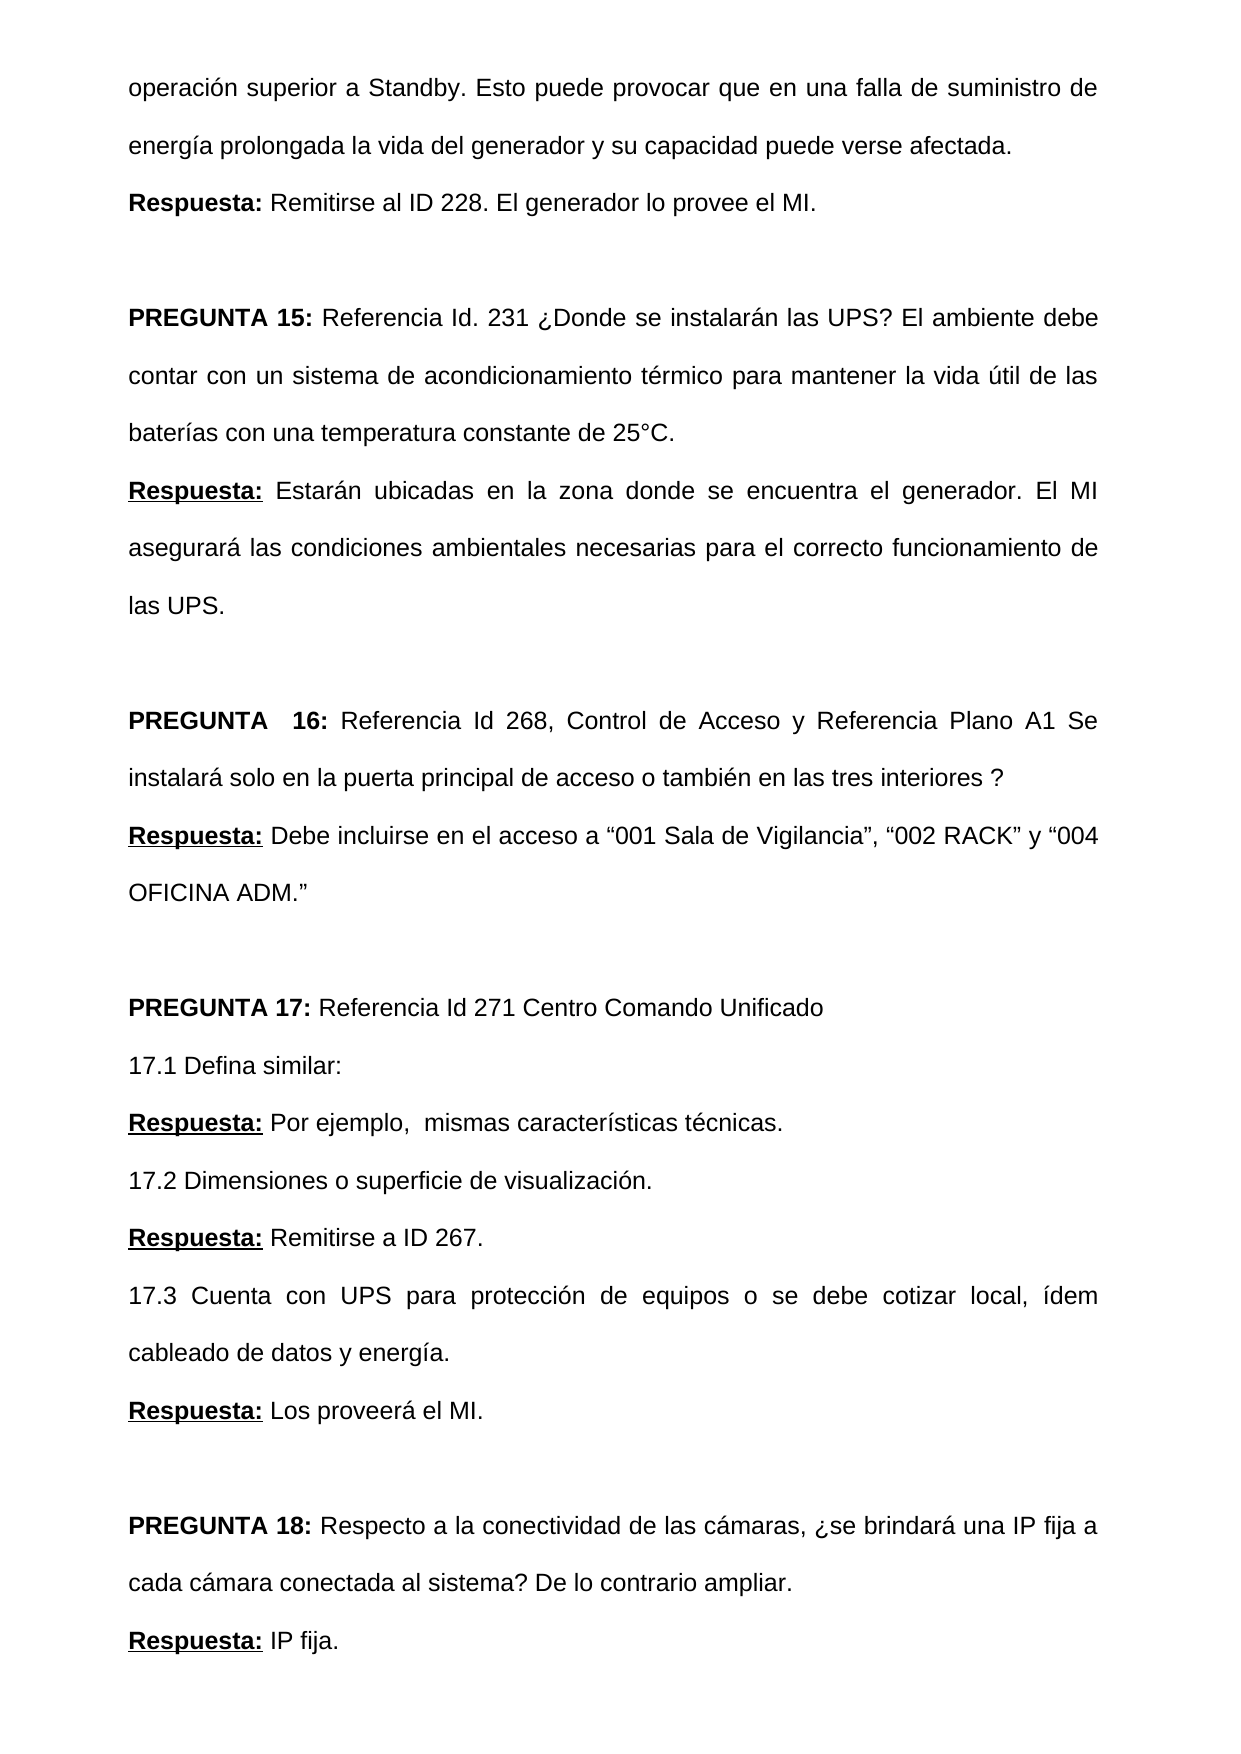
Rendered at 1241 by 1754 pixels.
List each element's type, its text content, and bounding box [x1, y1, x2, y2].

text PREGUNTA 15: Referencia Id. 231 ¿Donde se instalarán las UPS? El ambiente debe contar con un sistema de acondicionamiento térmico para mantener la vida útil de las baterías con una temperatura constante de 25°C. [128, 303, 1100, 447]
text PREGUNTA 17: Referencia Id 271 Centro Comando Unificado [128, 993, 1100, 1022]
text 17.3 Cuenta con UPS para protección de equipos o se debe cotizar local, ídem cableado de datos y energía. [128, 1281, 1100, 1367]
text Respuesta: Remitirse a ID 267. [128, 1223, 1100, 1252]
text Respuesta: IP fija. [128, 1626, 1100, 1655]
text Respuesta: Remitirse al ID 228. El generador lo provee el MI. [128, 188, 1100, 217]
text 17.2 Dimensiones o superficie de visualización. [128, 1166, 1100, 1195]
text PREGUNTA 18: Respecto a la conectividad de las cámaras, ¿se brindará una IP fija a cada cámara conectada al sistema? De lo contrario ampliar. [128, 1511, 1100, 1597]
text Respuesta: Por ejemplo, mismas características técnicas. [128, 1108, 1100, 1137]
text Respuesta: Estarán ubicadas en la zona donde se encuentra el generador. El MI asegurará las condiciones ambientales necesarias para el correcto funcionamiento de las UPS. [128, 476, 1100, 620]
text operación superior a Standby. Esto puede provocar que en una falla de suministro de energía prolongada la vida del generador y su capacidad puede verse afectada. [128, 73, 1100, 160]
text Respuesta: Debe incluirse en el acceso a “001 Sala de Vigilancia”, “002 RACK” y “004 OFICINA ADM.” [128, 821, 1100, 907]
text PREGUNTA 16: Referencia Id 268, Control de Acceso y Referencia Plano A1 Se instalará solo en la puerta principal de acceso o también en las tres interiores ? [128, 706, 1100, 792]
text 17.1 Defina similar: [128, 1051, 1100, 1080]
text Respuesta: Los proveerá el MI. [128, 1396, 1100, 1425]
